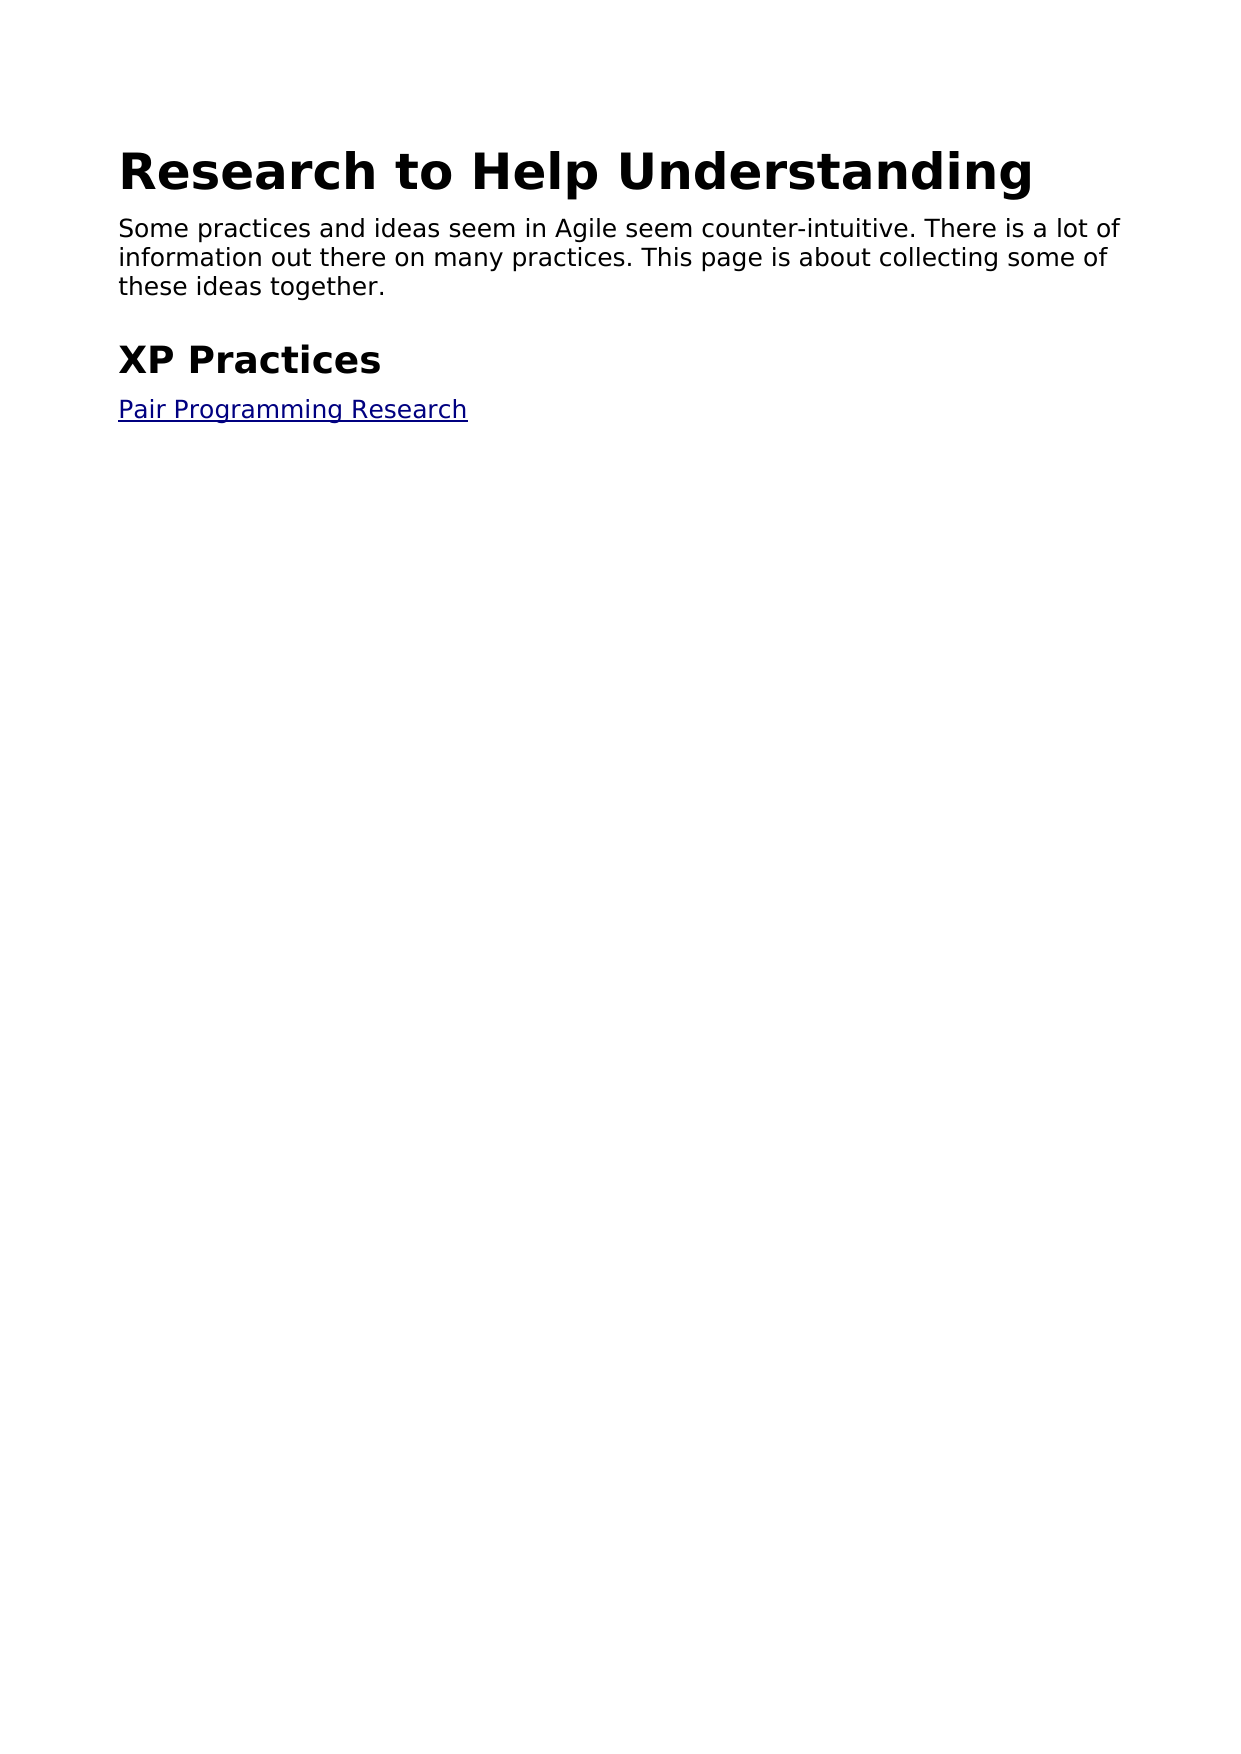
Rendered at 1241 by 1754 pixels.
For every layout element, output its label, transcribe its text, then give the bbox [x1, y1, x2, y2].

text Pair Programming Research [118, 395, 1122, 424]
subtitle XP Practices [118, 339, 1122, 382]
text Some practices and ideas seem in Agile seem counter-intuitive. There is a lot of information out there on many practices. This page is about collecting some of these ideas together. [118, 214, 1122, 301]
subtitle Research to Help Understanding [118, 143, 1122, 201]
